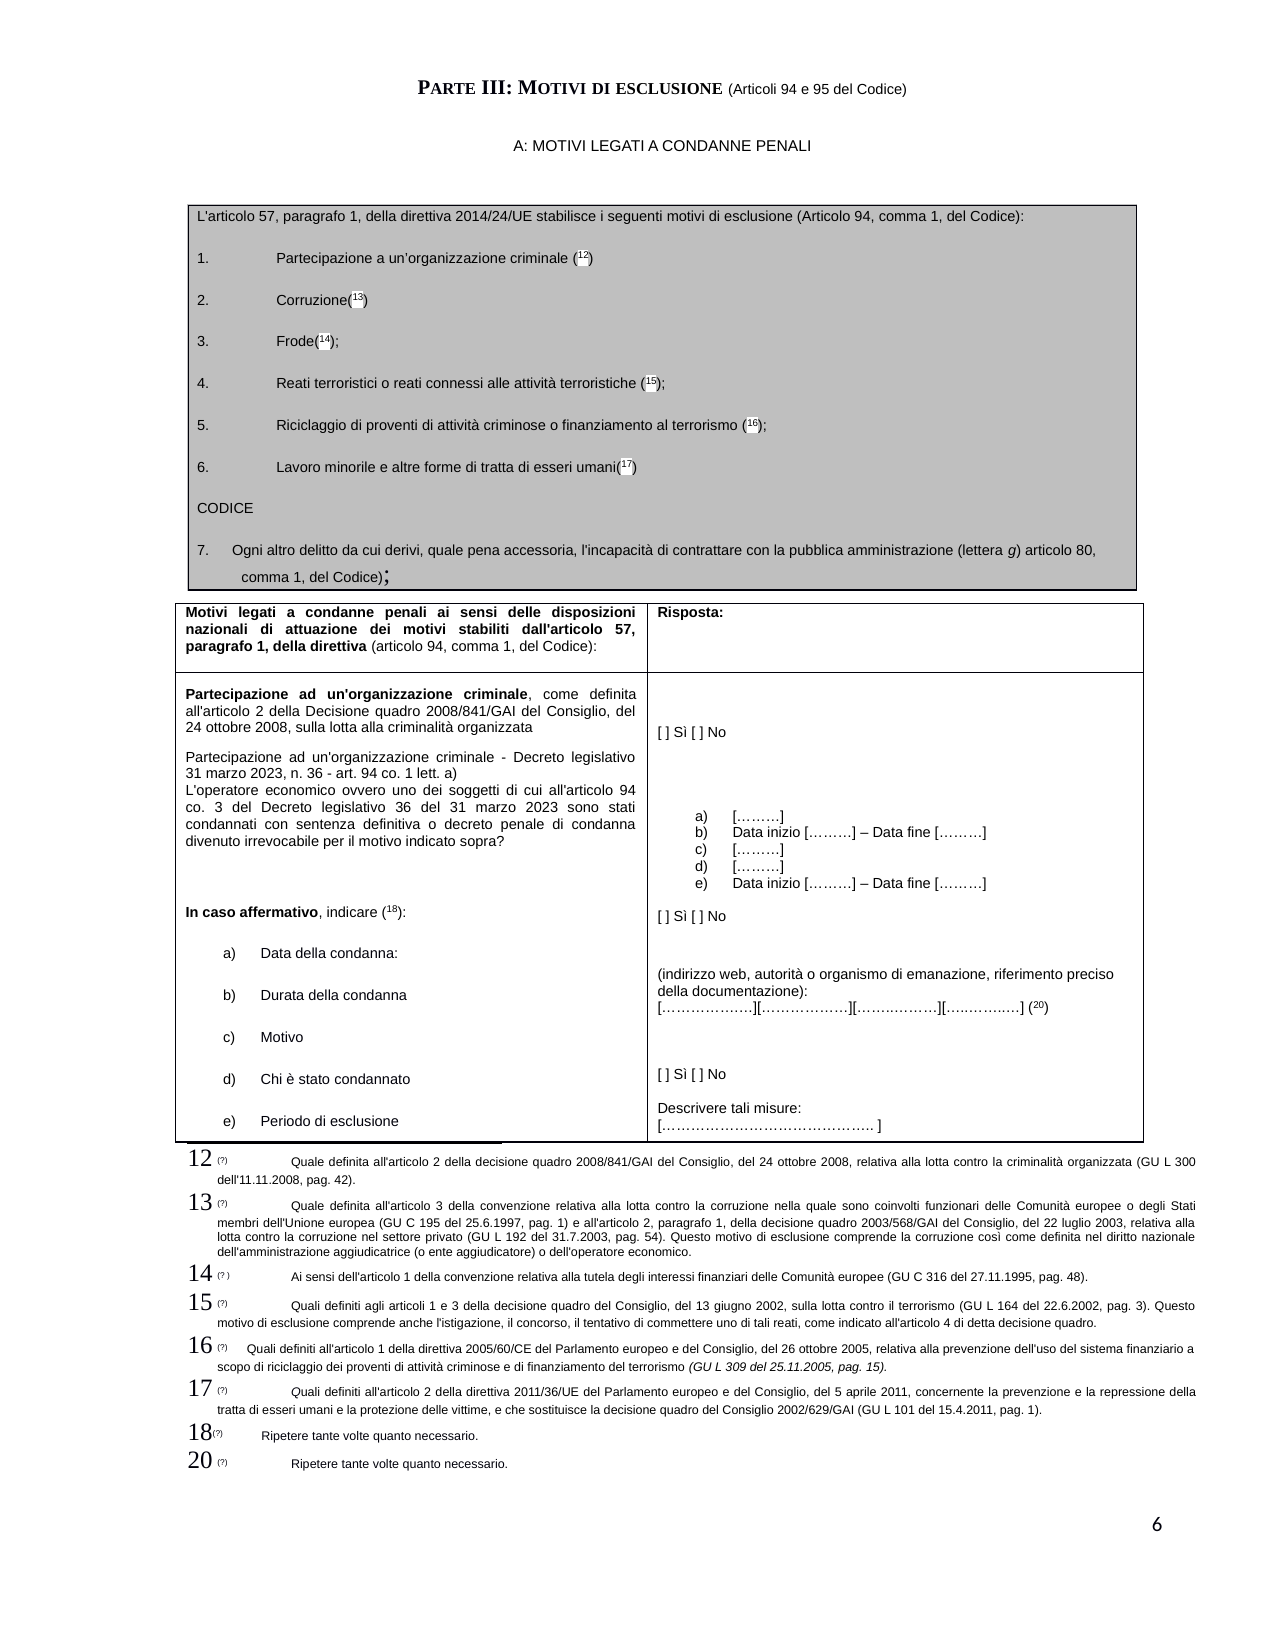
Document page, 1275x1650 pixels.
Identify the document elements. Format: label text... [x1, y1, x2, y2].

list Ogni altro delitto da cui derivi, quale pena accessoria, l'incapacità di contrattare con la pubblica amministrazione (lettera g) articolo 80, comma 1, del Codice); [189, 539, 1136, 589]
table_header Risposta: [648, 604, 1143, 672]
list (?) Quali definiti agli articoli 1 e 3 della decisione quadro del Consiglio, del 13 giugno 2002, sulla lotta contro il terrorismo (GU L 164 del 22.6.2002, pag. 3). Questo motivo di esclusione comprende anche l'istigazione, il concorso, il tentativo di commettere uno di tali reati, come indicato all'articolo 4 di detta decisione quadro. [187, 1287, 1197, 1330]
table_header Motivi legati a condanne penali ai sensi delle disposizioni nazionali di attuazione dei motivi stabiliti dall'articolo 57, paragrafo 1, della direttiva (articolo 94, comma 1, del Codice): [176, 604, 647, 672]
title Parte III: Motivi di esclusione (Articoli 94 e 95 del Codice) [187, 75, 1137, 99]
list Frode(); [189, 330, 1136, 350]
list (?) Quale definita all'articolo 2 della decisione quadro 2008/841/GAI del Consiglio, del 24 ottobre 2008, relativa alla lotta contro la criminalità organizzata (GU L 300 dell'11.11.2008, pag. 42). [187, 1143, 1197, 1187]
list Reati terroristici o reati connessi alle attività terroristiche (); [189, 372, 1136, 392]
table_cell Partecipazione ad un'organizzazione criminale, come definita all'articolo 2 della Decisione quadro 2008/841/GAI del Consiglio, del 24 ottobre 2008, sulla lotta alla criminalità organizzata Partecipazione ad un'organizzazione criminale - Decreto legislativo 31 marzo 2023, n. 36 - art. 94 co. 1 lett. a) L'operatore economico ovvero uno dei soggetti di cui all'articolo 94 co. 3 del Decreto legislativo 36 del 31 marzo 2023 sono stati condannati con sentenza definitiva o decreto penale di condanna divenuto irrevocabile per il motivo indicato sopra? In caso affermativo, indicare (): Data della condanna: Durata della condanna Motivo Chi è stato condannato Periodo di esclusione [176, 673, 647, 1141]
text CODICE [189, 497, 1136, 517]
list Partecipazione a un’organizzazione criminale () [189, 246, 1136, 266]
list (? ) Ai sensi dell'articolo 1 della convenzione relativa alla tutela degli interessi finanziari delle Comunità europee (GU C 316 del 27.11.1995, pag. 48). [187, 1258, 1197, 1287]
list Corruzione() [189, 288, 1136, 308]
title A: Motivi legati a condanne penali [187, 137, 1137, 154]
list (?) Quale definita all'articolo 3 della convenzione relativa alla lotta contro la corruzione nella quale sono coinvolti funzionari delle Comunità europee o degli Stati membri dell'Unione europea (GU C 195 del 25.6.1997, pag. 1) e all'articolo 2, paragrafo 1, della decisione quadro 2003/568/GAI del Consiglio, del 22 luglio 2003, relativa alla lotta contro la corruzione nel settore privato (GU L 192 del 31.7.2003, pag. 54). Questo motivo di esclusione comprende la corruzione così come definita nel diritto nazionale dell'amministrazione aggiudicatrice (o ente aggiudicatore) o dell'operatore economico. [187, 1187, 1197, 1258]
list (?) Quali definiti all'articolo 2 della direttiva 2011/36/UE del Parlamento europeo e del Consiglio, del 5 aprile 2011, concernente la prevenzione e la repressione della tratta di esseri umani e la protezione delle vittime, e che sostituisce la decisione quadro del Consiglio 2002/629/GAI (GU L 101 del 15.4.2011, pag. 1). [187, 1373, 1197, 1417]
table_cell [ ] Sì [ ] No [………] Data inizio [………] – Data fine [………] [………] [………] Data inizio [………] – Data fine [………] [ ] Sì [ ] No (indirizzo web, autorità o organismo di emanazione, riferimento preciso della documentazione): […………….…][………………][……..………][…..……..…] () [ ] Sì [ ] No Descrivere tali misure: […………………………………….. ] [648, 673, 1143, 1141]
list Riciclaggio di proventi di attività criminose o finanziamento al terrorismo (); [189, 413, 1136, 433]
list (?) Quali definiti all'articolo 1 della direttiva 2005/60/CE del Parlamento europeo e del Consiglio, del 26 ottobre 2005, relativa alla prevenzione dell'uso del sistema finanziario a scopo di riciclaggio dei proventi di attività criminose e di finanziamento del terrorismo (GU L 309 del 25.11.2005, pag. 15). [187, 1330, 1197, 1373]
text L'articolo 57, paragrafo 1, della direttiva 2014/24/UE stabilisce i seguenti motivi di esclusione (Articolo 94, comma 1, del Codice): [189, 206, 1136, 224]
list Lavoro minorile e altre forme di tratta di esseri umani() [189, 455, 1136, 475]
